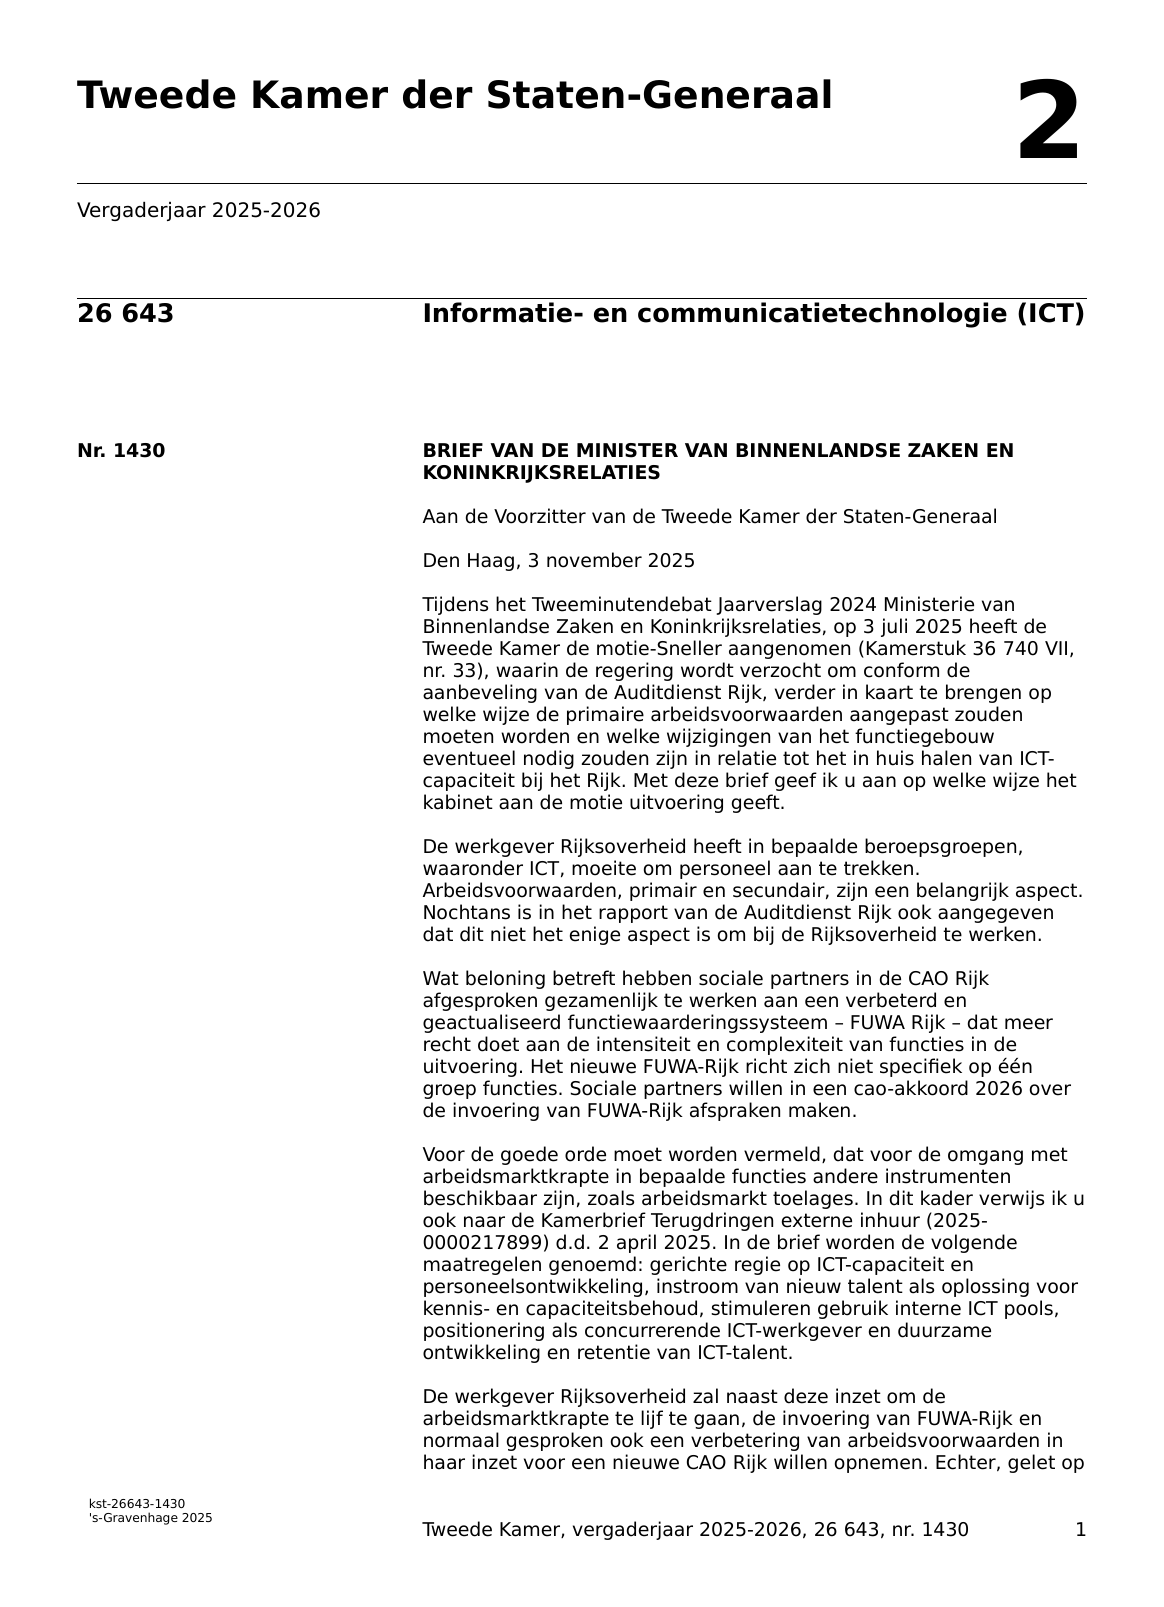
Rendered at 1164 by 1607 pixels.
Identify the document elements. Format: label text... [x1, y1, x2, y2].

subtitle Nr. 1430 BRIEF VAN DE MINISTER VAN BINNENLANDSE ZAKEN EN KONINKRIJKSRELATIES [77, 440, 1087, 484]
text Tijdens het Tweeminutendebat Jaarverslag 2024 Ministerie van Binnenlandse Zaken en Koninkrijksrelaties, op 3 juli 2025 heeft de Tweede Kamer de motie-Sneller aangenomen (Kamerstuk 36 740 VII, nr. 33), waarin de regering wordt verzocht om conform de aanbeveling van de Auditdienst Rijk, verder in kaart te brengen op welke wijze de primaire arbeidsvoorwaarden aangepast zouden moeten worden en welke wijzigingen van het functiegebouw eventueel nodig zouden zijn in relatie tot het in huis halen van ICT-capaciteit bij het Rijk. Met deze brief geef ik u aan op welke wijze het kabinet aan de motie uitvoering geeft. [422, 594, 1087, 814]
subtitle 26 643 Informatie- en communicatietechnologie (ICT) [77, 299, 1087, 329]
text Aan de Voorzitter van de Tweede Kamer der Staten-Generaal [422, 506, 1087, 528]
table_cell Vergaderjaar 2025-2026 [77, 184, 1087, 298]
text Den Haag, 3 november 2025 [422, 550, 1087, 572]
text Voor de goede orde moet worden vermeld, dat voor de omgang met arbeidsmarktkrapte in bepaalde functies andere instrumenten beschikbaar zijn, zoals arbeidsmarkt toelages. In dit kader verwijs ik u ook naar de Kamerbrief Terugdringen externe inhuur (2025-0000217899) d.d. 2 april 2025. In de brief worden de volgende maatregelen genoemd: gerichte regie op ICT-capaciteit en personeelsontwikkeling, instroom van nieuw talent als oplossing voor kennis- en capaciteitsbehoud, stimuleren gebruik interne ICT pools, positionering als concurrerende ICT-werkgever en duurzame ontwikkeling en retentie van ICT-talent. [422, 1144, 1087, 1364]
text Wat beloning betreft hebben sociale partners in de CAO Rijk afgesproken gezamenlijk te werken aan een verbeterd en geactualiseerd functiewaarderingssysteem – FUWA Rijk – dat meer recht doet aan de intensiteit en complexiteit van functies in de uitvoering. Het nieuwe FUWA-Rijk richt zich niet specifiek op één groep functies. Sociale partners willen in een cao-akkoord 2026 over de invoering van FUWA-Rijk afspraken maken. [422, 968, 1087, 1122]
table_header Tweede Kamer der Staten-Generaal [77, 59, 886, 183]
text De werkgever Rijksoverheid zal naast deze inzet om de arbeidsmarktkrapte te lijf te gaan, de invoering van FUWA-Rijk en normaal gesproken ook een verbetering van arbeidsvoorwaarden in haar inzet voor een nieuwe CAO Rijk willen opnemen. Echter, gelet op [422, 1386, 1087, 1474]
text 's-Gravenhage 2025 [88, 1511, 323, 1525]
table_header 2 [886, 59, 1087, 183]
text De werkgever Rijksoverheid heeft in bepaalde beroepsgroepen, waaronder ICT, moeite om personeel aan te trekken. Arbeidsvoorwaarden, primair en secundair, zijn een belangrijk aspect. Nochtans is in het rapport van de Auditdienst Rijk ook aangegeven dat dit niet het enige aspect is om bij de Rijksoverheid te werken. [422, 836, 1087, 946]
text kst-26643-1430 [88, 1497, 323, 1511]
